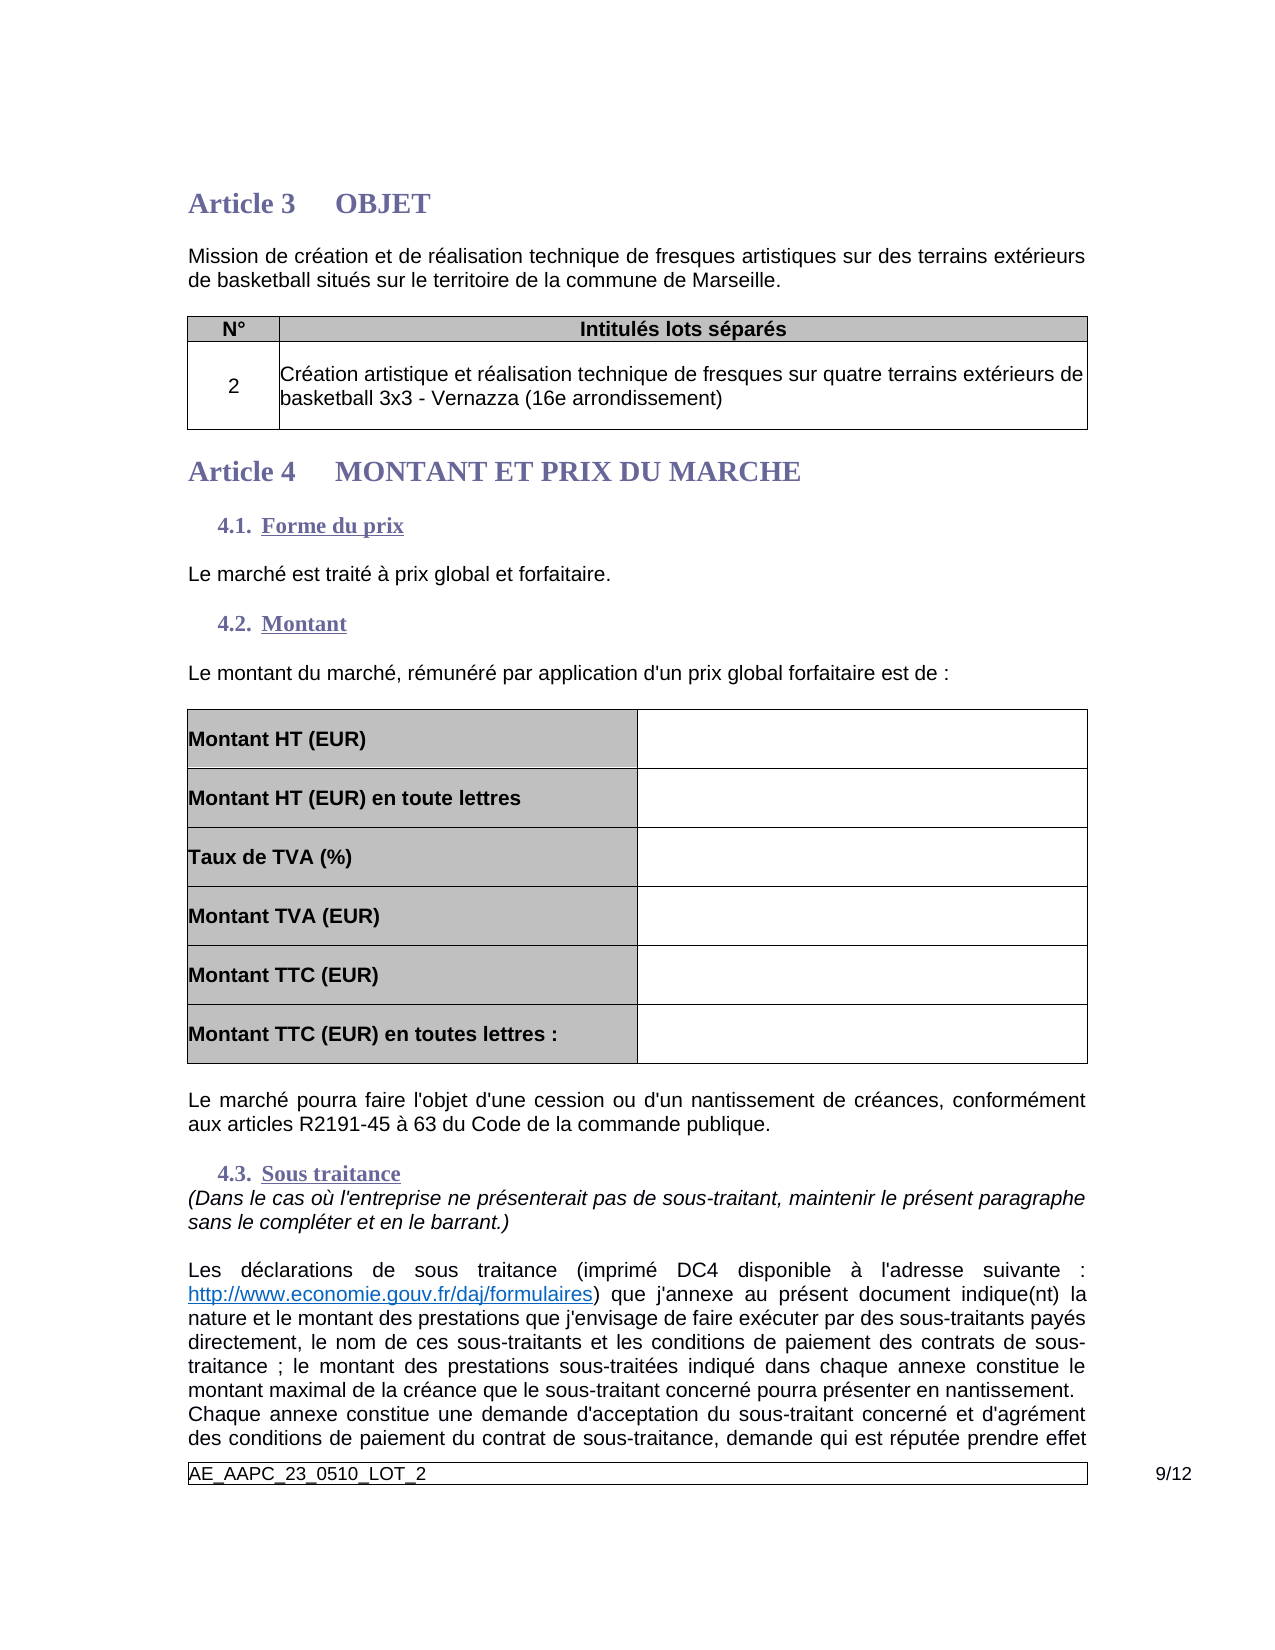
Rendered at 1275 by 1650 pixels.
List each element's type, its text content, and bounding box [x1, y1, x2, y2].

table_cell 2 [188, 342, 279, 429]
subtitle Sous traitance [217, 1160, 1087, 1186]
table_cell Montant HT (EUR) en toute lettres [188, 769, 637, 827]
table_cell Montant TTC (EUR) [188, 946, 637, 1004]
table_header Intitulés lots séparés [280, 317, 1087, 341]
table_header [638, 710, 1087, 767]
text Chaque annexe constitue une demande d'acceptation du sous-traitant concerné et d'agrément des conditions de paiement du contrat de sous-traitance, demande qui est réputée prendre effet [188, 1402, 1087, 1449]
table_cell Création artistique et réalisation technique de fresques sur quatre terrains extérieurs de basketball 3x3 - Vernazza (16e arrondissement) [280, 342, 1087, 429]
table_cell Taux de TVA (%) [188, 828, 637, 886]
table_cell Montant TTC (EUR) en toutes lettres : [188, 1005, 637, 1063]
subtitle Forme du prix [217, 512, 1087, 538]
subtitle Montant [217, 610, 1087, 637]
subtitle OBJET [188, 186, 1087, 220]
text Les déclarations de sous traitance (imprimé DC4 disponible à l'adresse suivante : http://www.economie.gouv.fr/daj/formulaires) que j'annexe au présent document indique(nt) la nature et le montant des prestations que j'envisage de faire exécuter par des sous-traitants payés directement, le nom de ces sous-traitants et les conditions de paiement des contrats de sous-traitance ; le montant des prestations sous-traitées indiqué dans chaque annexe constitue le montant maximal de la créance que le sous-traitant concerné pourra présenter en nantissement. [188, 1258, 1087, 1402]
subtitle MONTANT ET PRIX DU MARCHE [188, 454, 1087, 488]
table_cell [638, 946, 1087, 1004]
text Le marché est traité à prix global et forfaitaire. [188, 562, 1087, 586]
table_cell [638, 828, 1087, 886]
table_header N° [188, 317, 279, 341]
table_cell [638, 887, 1087, 945]
table_cell [638, 769, 1087, 827]
table_header Montant HT (EUR) [188, 710, 637, 767]
table_cell Montant TVA (EUR) [188, 887, 637, 945]
text (Dans le cas où l'entreprise ne présenterait pas de sous-traitant, maintenir le présent paragraphe sans le compléter et en le barrant.) [188, 1186, 1087, 1234]
text Le montant du marché, rémunéré par application d'un prix global forfaitaire est de : [188, 661, 1087, 684]
text Le marché pourra faire l'objet d'une cession ou d'un nantissement de créances, conformément aux articles R2191-45 à 63 du Code de la commande publique. [188, 1088, 1087, 1136]
text Mission de création et de réalisation technique de fresques artistiques sur des terrains extérieurs de basketball situés sur le territoire de la commune de Marseille. [188, 244, 1087, 292]
table_cell [638, 1005, 1087, 1063]
